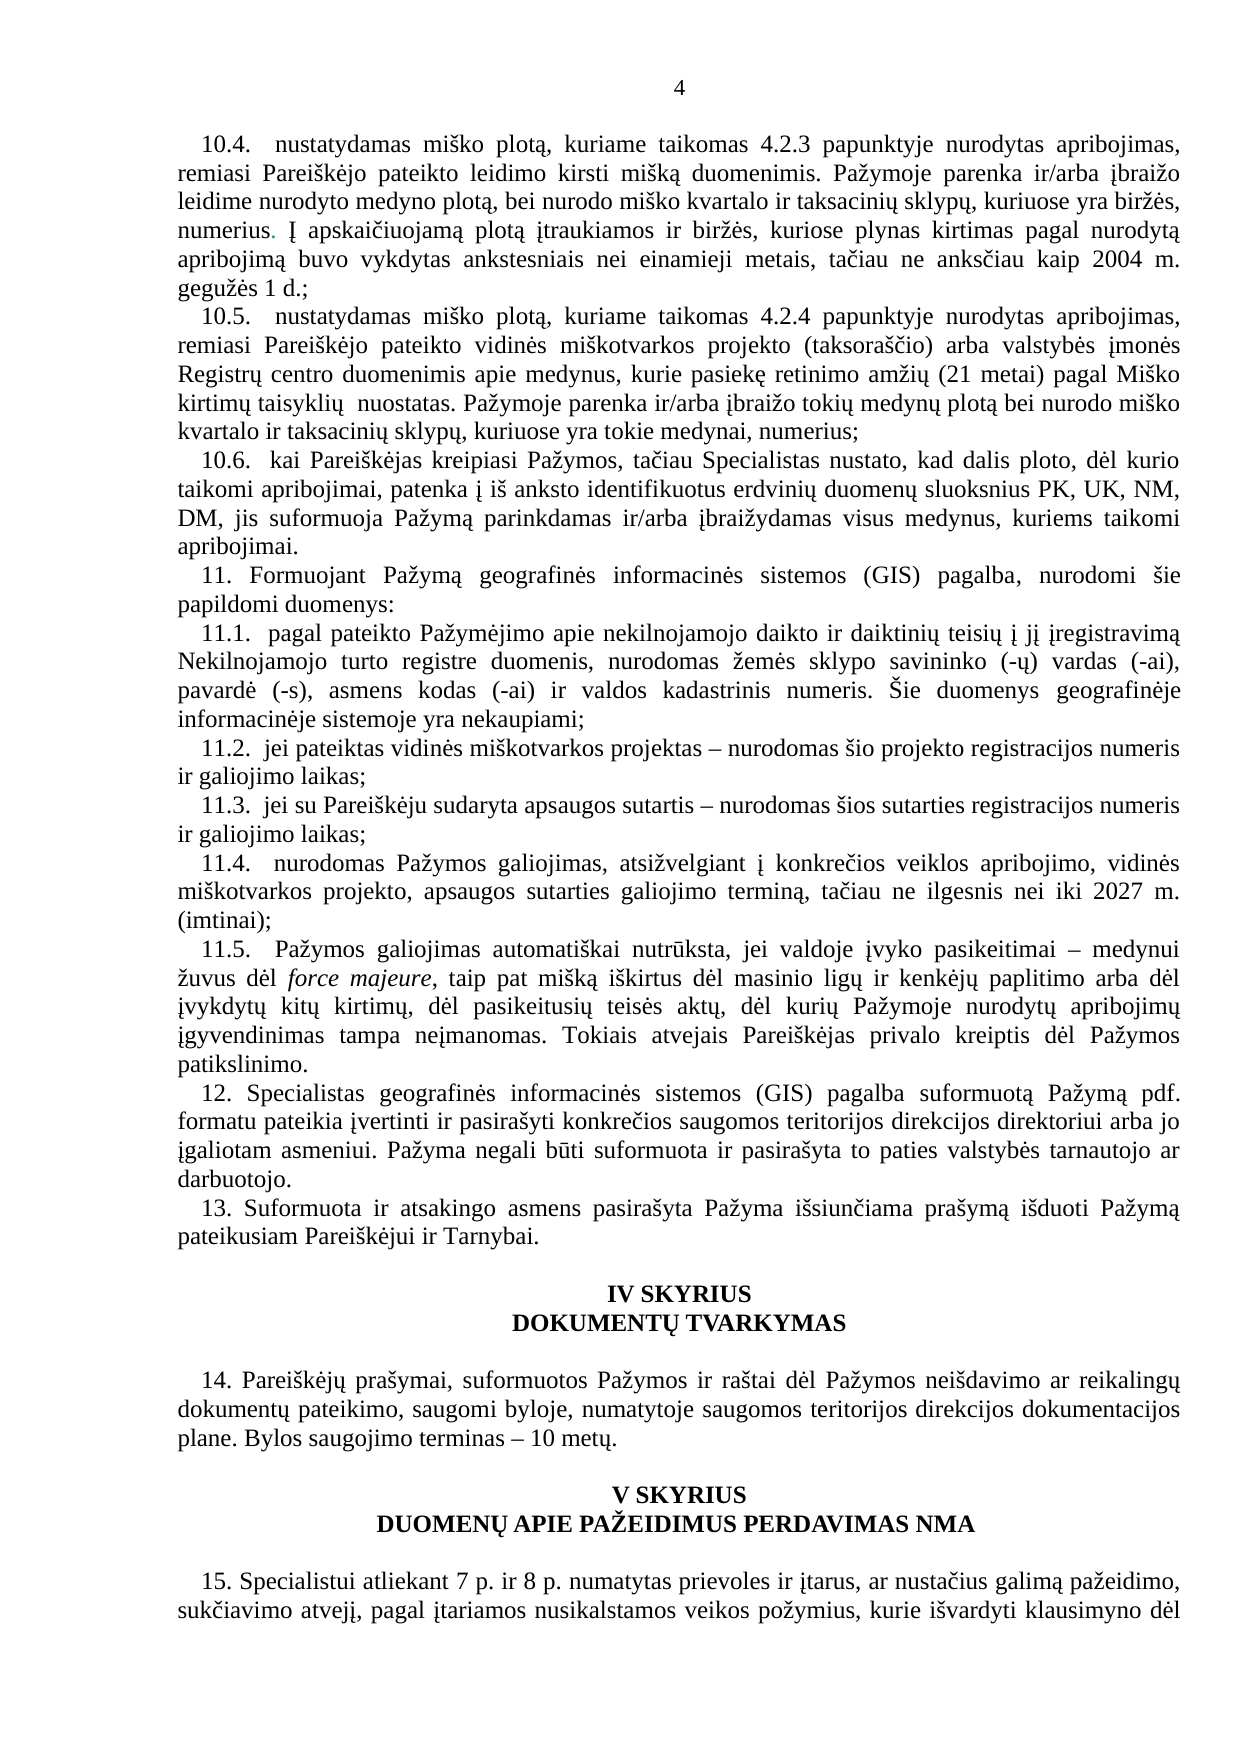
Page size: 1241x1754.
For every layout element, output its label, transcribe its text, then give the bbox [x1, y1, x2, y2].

text 11. Formuojant Pažymą geografinės informacinės sistemos (GIS) pagalba, nurodomi šie papildomi duomenys: [177, 560, 1181, 618]
text 11.3. jei su Pareiškėju sudaryta apsaugos sutartis – nurodomas šios sutarties registracijos numeris ir galiojimo laikas; [177, 790, 1181, 848]
text 11.5. Pažymos galiojimas automatiškai nutrūksta, jei valdoje įvyko pasikeitimai – medynui žuvus dėl force majeure, taip pat mišką iškirtus dėl masinio ligų ir kenkėjų paplitimo arba dėl įvykdytų kitų kirtimų, dėl pasikeitusių teisės aktų, dėl kurių Pažymoje nurodytų apribojimų įgyvendinimas tampa neįmanomas. Tokiais atvejais Pareiškėjas privalo kreiptis dėl Pažymos patikslinimo. [177, 934, 1181, 1078]
text 14. Pareiškėjų prašymai, suformuotos Pažymos ir raštai dėl Pažymos neišdavimo ar reikalingų dokumentų pateikimo, saugomi byloje, numatytoje saugomos teritorijos direkcijos dokumentacijos plane. Bylos saugojimo terminas – 10 metų. [177, 1365, 1181, 1451]
text 11.4. nurodomas Pažymos galiojimas, atsižvelgiant į konkrečios veiklos apribojimo, vidinės miškotvarkos projekto, apsaugos sutarties galiojimo terminą, tačiau ne ilgesnis nei iki 2027 m. (imtinai); [177, 848, 1181, 934]
text 13. Suformuota ir atsakingo asmens pasirašyta Pažyma išsiunčiama prašymą išduoti Pažymą pateikusiam Pareiškėjui ir Tarnybai. [177, 1193, 1181, 1250]
text 10.4. nustatydamas miško plotą, kuriame taikomas 4.2.3 papunktyje nurodytas apribojimas, remiasi Pareiškėjo pateikto leidimo kirsti mišką duomenimis. Pažymoje parenka ir/arba įbraižo leidime nurodyto medyno plotą, bei nurodo miško kvartalo ir taksacinių sklypų, kuriuose yra biržės, numerius. Į apskaičiuojamą plotą įtraukiamos ir biržės, kuriose plynas kirtimas pagal nurodytą apribojimą buvo vykdytas ankstesniais nei einamieji metais, tačiau ne anksčiau kaip 2004 m. gegužės 1 d.; [177, 129, 1181, 301]
text 10.6. kai Pareiškėjas kreipiasi Pažymos, tačiau Specialistas nustato, kad dalis ploto, dėl kurio taikomi apribojimai, patenka į iš anksto identifikuotus erdvinių duomenų sluoksnius PK, UK, NM, DM, jis suformuoja Pažymą parinkdamas ir/arba įbraižydamas visus medynus, kuriems taikomi apribojimai. [177, 445, 1181, 560]
text IV SKYRIUS [177, 1279, 1181, 1308]
text 12. Specialistas geografinės informacinės sistemos (GIS) pagalba suformuotą Pažymą pdf. formatu pateikia įvertinti ir pasirašyti konkrečios saugomos teritorijos direkcijos direktoriui arba jo įgaliotam asmeniui. Pažyma negali būti suformuota ir pasirašyta to paties valstybės tarnautojo ar darbuotojo. [177, 1078, 1181, 1193]
text 10.5. nustatydamas miško plotą, kuriame taikomas 4.2.4 papunktyje nurodytas apribojimas, remiasi Pareiškėjo pateikto vidinės miškotvarkos projekto (taksoraščio) arba valstybės įmonės Registrų centro duomenimis apie medynus, kurie pasiekę retinimo amžių (21 metai) pagal Miško kirtimų taisyklių nuostatas. Pažymoje parenka ir/arba įbraižo tokių medynų plotą bei nurodo miško kvartalo ir taksacinių sklypų, kuriuose yra tokie medynai, numerius; [177, 301, 1181, 445]
text 11.2. jei pateiktas vidinės miškotvarkos projektas – nurodomas šio projekto registracijos numeris ir galiojimo laikas; [177, 733, 1181, 790]
text 15. Specialistui atliekant 7 p. ir 8 p. numatytas prievoles ir įtarus, ar nustačius galimą pažeidimo, sukčiavimo atvejį, pagal įtariamos nusikalstamos veikos požymius, kurie išvardyti klausimyno dėl [177, 1566, 1181, 1624]
text 11.1. pagal pateikto Pažymėjimo apie nekilnojamojo daikto ir daiktinių teisių į jį įregistravimą Nekilnojamojo turto registre duomenis, nurodomas žemės sklypo savininko (-ų) vardas (-ai), pavardė (-s), asmens kodas (-ai) ir valdos kadastrinis numeris. Šie duomenys geografinėje informacinėje sistemoje yra nekaupiami; [177, 618, 1181, 733]
text V SKYRIUS [177, 1480, 1181, 1509]
text DUOMENŲ APIE PAŽEIDIMUS PERDAVIMAS NMA [177, 1509, 1181, 1538]
text DOKUMENTŲ TVARKYMAS [177, 1308, 1181, 1336]
